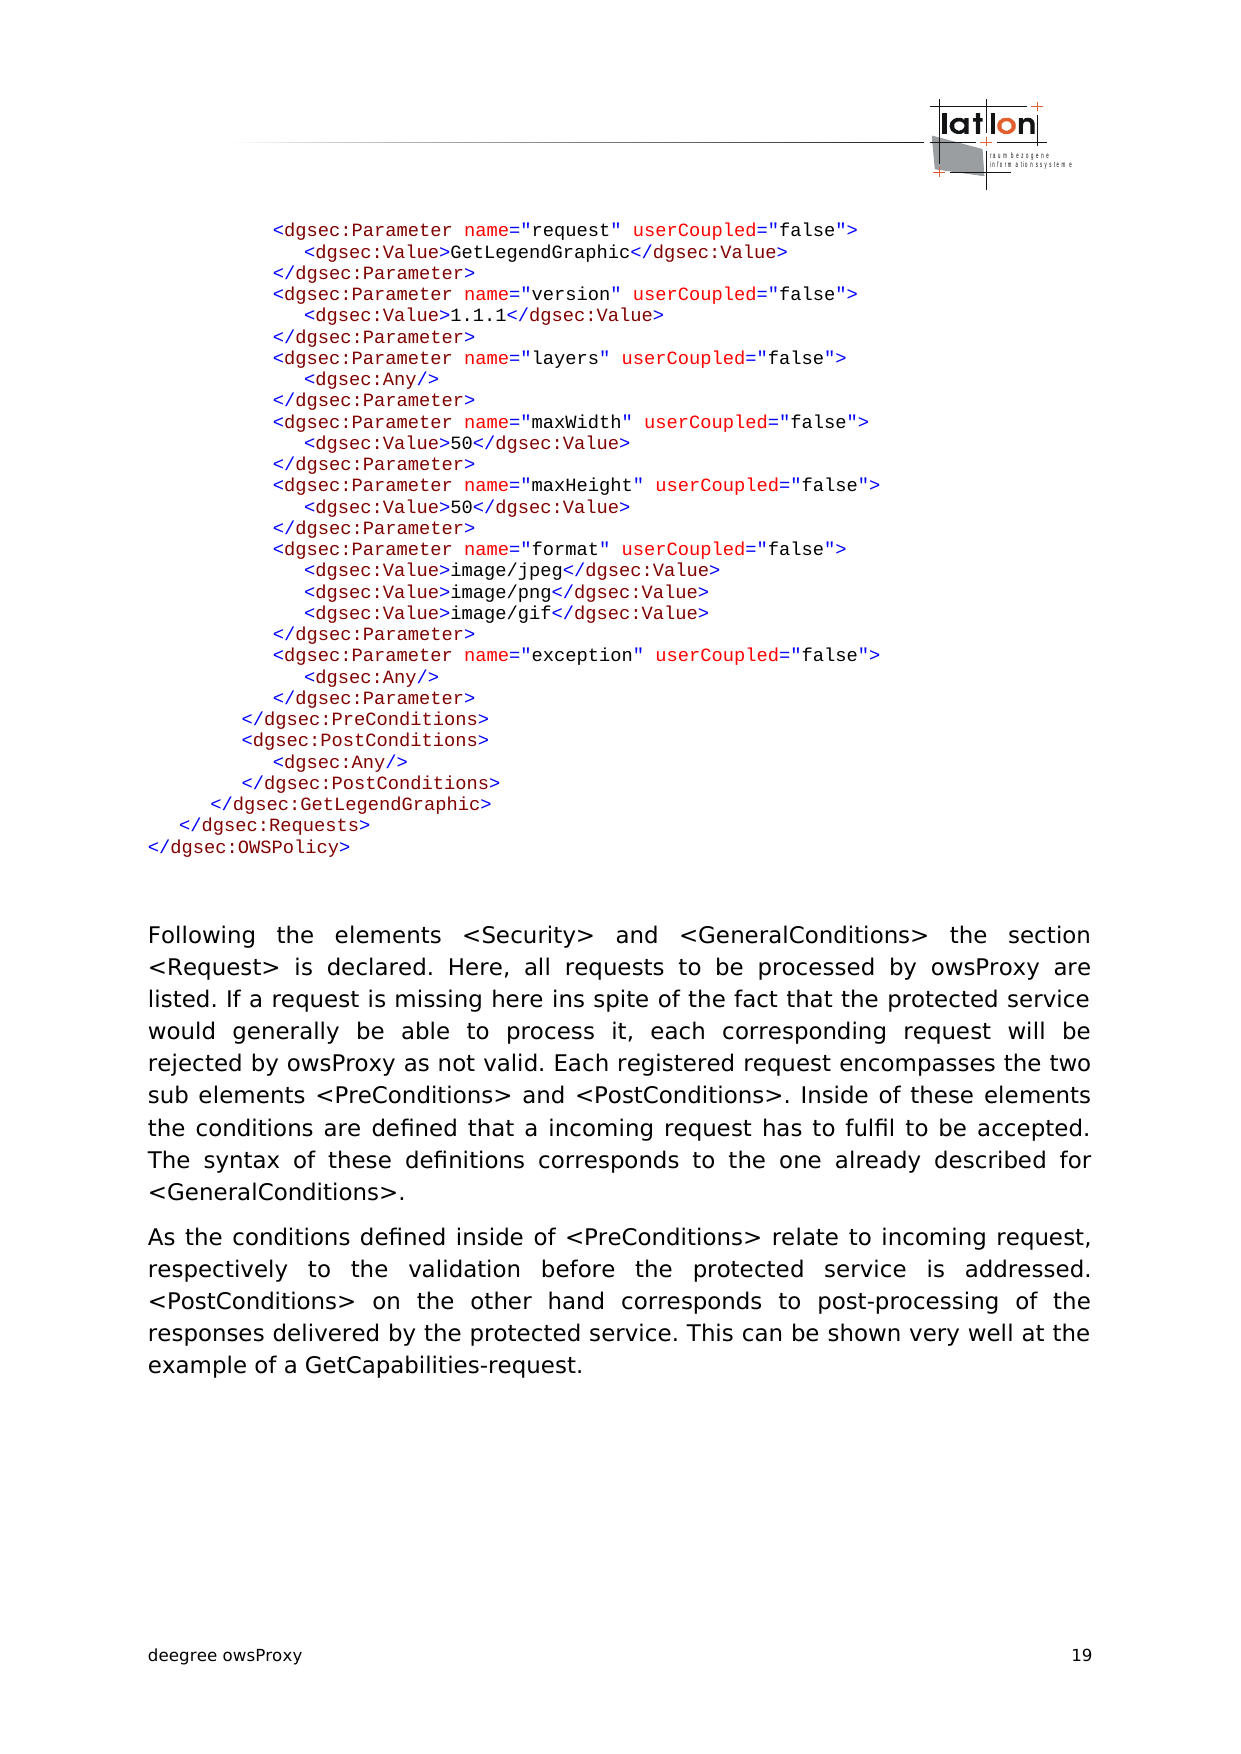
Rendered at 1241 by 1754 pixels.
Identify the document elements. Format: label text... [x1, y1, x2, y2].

text <dgsec:Parameter name="layers" userCoupled="false"> [148, 349, 1092, 370]
text </dgsec:Parameter> [148, 264, 1092, 285]
text </dgsec:Parameter> [148, 455, 1092, 476]
text <dgsec:Value>image/jpeg</dgsec:Value> [148, 561, 1092, 583]
text <dgsec:Value>1.1.1</dgsec:Value> [148, 306, 1092, 328]
text </dgsec:Parameter> [148, 328, 1092, 349]
text </dgsec:Parameter> [148, 625, 1092, 646]
text <dgsec:Value>50</dgsec:Value> [148, 498, 1092, 519]
text </dgsec:PreConditions> [148, 710, 1092, 731]
text </dgsec:Parameter> [148, 391, 1092, 413]
text <dgsec:Parameter name="maxWidth" userCoupled="false"> [148, 413, 1092, 434]
text <dgsec:Parameter name="exception" userCoupled="false"> [148, 646, 1092, 668]
text <dgsec:Value>image/png</dgsec:Value> [148, 583, 1092, 604]
text </dgsec:Requests> [148, 816, 1092, 838]
text </dgsec:Parameter> [148, 689, 1092, 710]
text </dgsec:PostConditions> [148, 774, 1092, 795]
text <dgsec:Parameter name="version" userCoupled="false"> [148, 285, 1092, 306]
text <dgsec:Parameter name="request" userCoupled="false"> [148, 221, 1092, 243]
text <dgsec:Any/> [148, 668, 1092, 689]
text </dgsec:OWSPolicy> [148, 838, 1092, 859]
text <dgsec:Value>image/gif</dgsec:Value> [148, 604, 1092, 625]
text <dgsec:Value>50</dgsec:Value> [148, 434, 1092, 455]
text <dgsec:Any/> [148, 370, 1092, 391]
text <dgsec:Parameter name="format" userCoupled="false"> [148, 540, 1092, 561]
text <dgsec:PostConditions> [148, 731, 1092, 753]
text <dgsec:Any/> [148, 753, 1092, 774]
text Following the elements <Security> and <GeneralConditions> the section <Request> is declared. Here, all requests to be processed by owsProxy are listed. If a request is missing here ins spite of the fact that the protected service would generally be able to process it, each corresponding request will be rejected by owsProxy as not valid. Each registered request encompasses the two sub elements <PreConditions> and <PostConditions>. Inside of these elements the conditions are defined that a incoming request has to fulfil to be accepted. The syntax of these definitions corresponds to the one already described for <GeneralConditions>. [148, 922, 1092, 1206]
text </dgsec:GetLegendGraphic> [148, 795, 1092, 816]
text </dgsec:Parameter> [148, 519, 1092, 540]
text <dgsec:Value>GetLegendGraphic</dgsec:Value> [148, 243, 1092, 264]
text As the conditions defined inside of <PreConditions> relate to incoming request, respectively to the validation before the protected service is addressed. <PostConditions> on the other hand corresponds to post-processing of the responses delivered by the protected service. This can be shown very well at the example of a GetCapabilities-request. [148, 1224, 1092, 1379]
text <dgsec:Parameter name="maxHeight" userCoupled="false"> [148, 476, 1092, 498]
